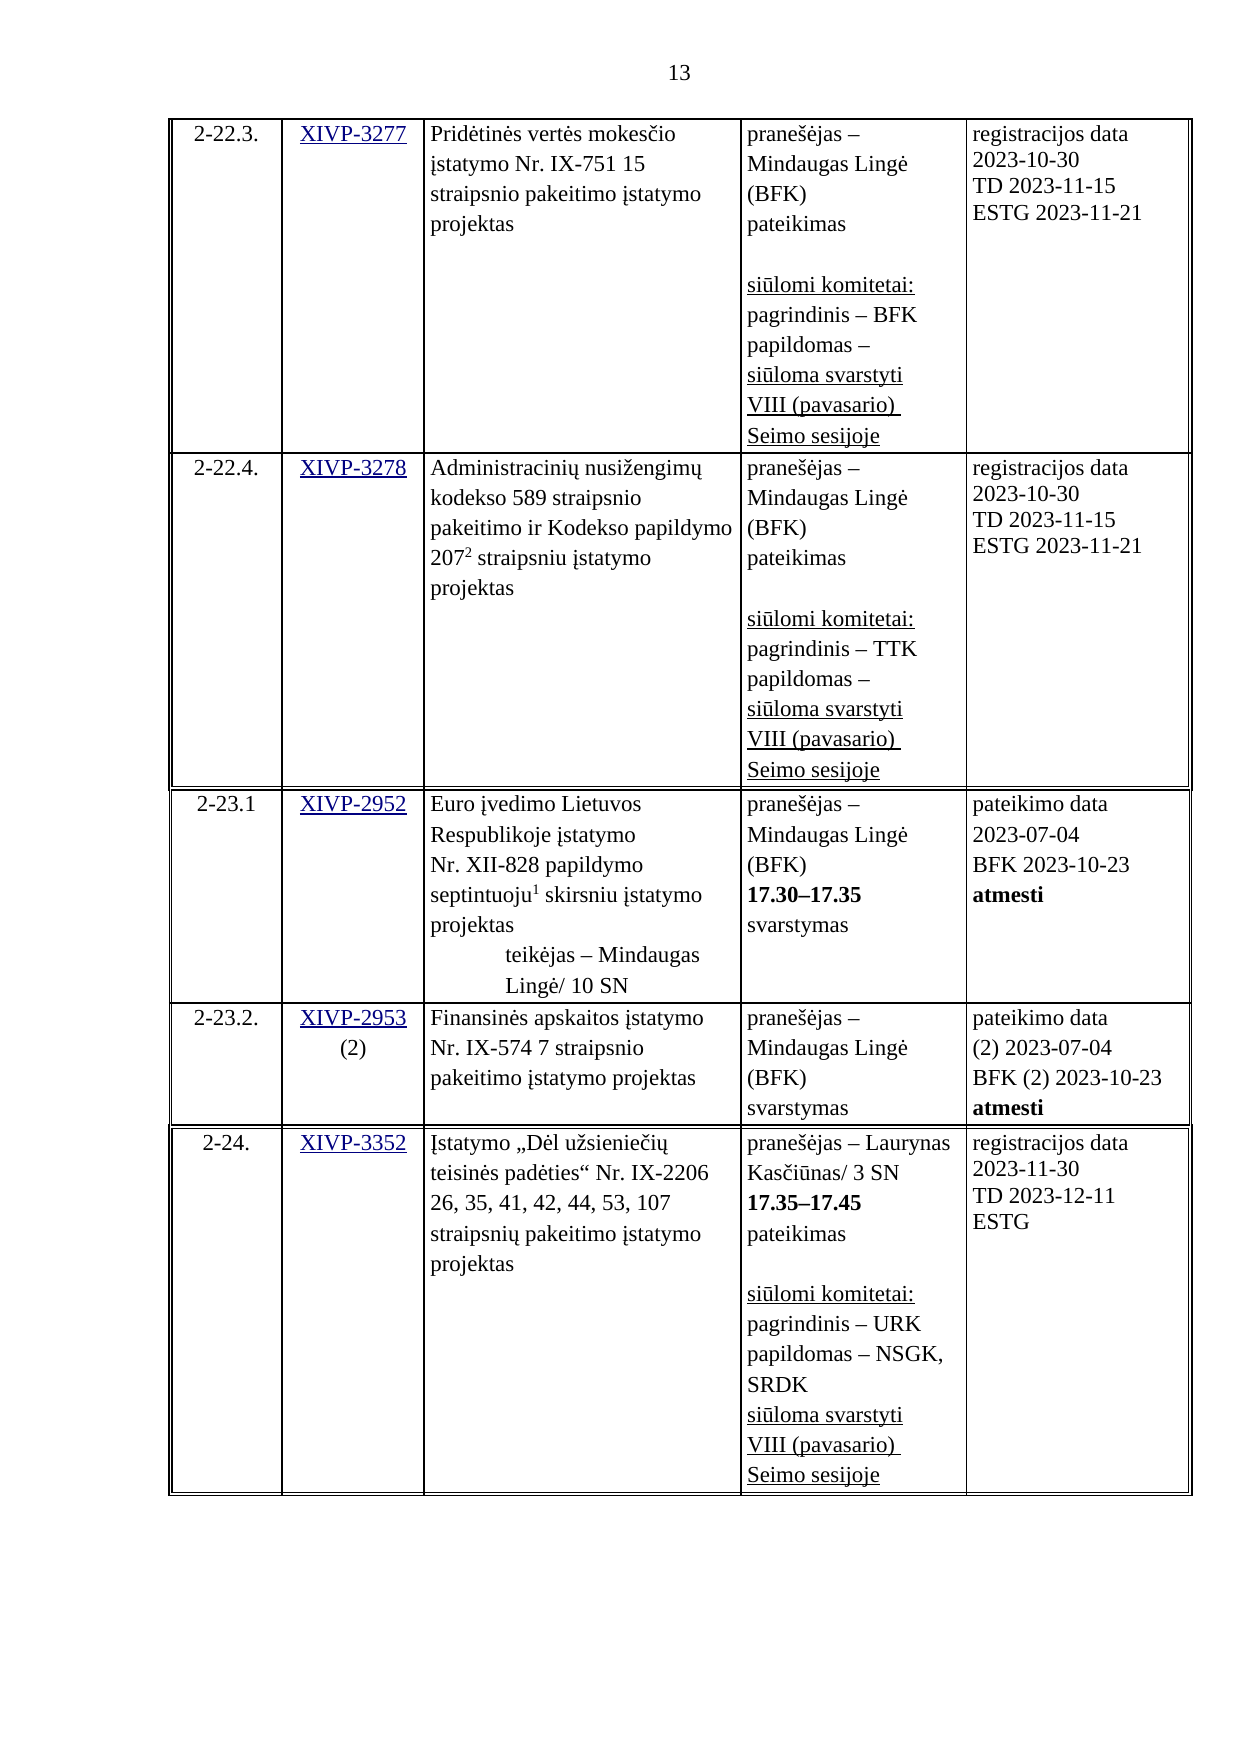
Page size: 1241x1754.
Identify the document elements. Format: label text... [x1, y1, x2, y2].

table_cell 2-22.3. [173, 120, 281, 452]
table_cell pranešėjas – Mindaugas Lingė (BFK) 17.30–17.35 svarstymas [742, 791, 966, 1002]
table_cell pranešėjas – Mindaugas Lingė (BFK) pateikimas siūlomi komitetai: pagrindinis – TTK papildomas – siūloma svarstyti VIII (pavasario) Seimo sesijoje [742, 454, 966, 786]
table_cell XIVP-3352 [283, 1129, 423, 1492]
table_cell Pridėtinės vertės mokesčio įstatymo Nr. IX-751 15 straipsnio pakeitimo įstatymo projektas [425, 120, 740, 452]
table_cell pranešėjas – Mindaugas Lingė (BFK) pateikimas siūlomi komitetai: pagrindinis – BFK papildomas – siūloma svarstyti VIII (pavasario) Seimo sesijoje [742, 120, 966, 452]
table_cell [1192, 786, 1240, 1002]
table_cell pranešėjas – Mindaugas Lingė (BFK) svarstymas [742, 1004, 966, 1124]
table_cell [1193, 452, 1240, 786]
table_cell 2-23.1 [172, 791, 281, 1002]
table_cell pateikimo data 2023-07-04 BFK 2023-10-23 atmesti [967, 791, 1189, 1002]
table_cell [1193, 118, 1240, 452]
table_cell [1193, 1124, 1240, 1492]
table_cell pateikimo data (2) 2023-07-04 BFK (2) 2023-10-23 atmesti [967, 1004, 1189, 1124]
table_cell XIVP-2953 (2) [283, 1004, 423, 1124]
table_cell 2-24. [173, 1129, 281, 1492]
table_cell XIVP-3278 [283, 454, 423, 786]
table_cell registracijos data 2023-10-30 TD 2023-11-15 ESTG 2023-11-21 [967, 120, 1188, 452]
table_cell Įstatymo „Dėl užsieniečių teisinės padėties“ Nr. IX-2206 26, 35, 41, 42, 44, 53, 107 straipsnių pakeitimo įstatymo projektas [425, 1129, 740, 1492]
table_cell pranešėjas – Laurynas Kasčiūnas/ 3 SN 17.35–17.45 pateikimas siūlomi komitetai: pagrindinis – URK papildomas – NSGK, SRDK siūloma svarstyti VIII (pavasario) Seimo sesijoje [742, 1129, 966, 1492]
table_cell registracijos data 2023-10-30 TD 2023-11-15 ESTG 2023-11-21 [967, 454, 1188, 786]
table_cell 2-23.2. [172, 1004, 281, 1124]
table_cell Administracinių nusižengimų kodekso 589 straipsnio pakeitimo ir Kodekso papildymo 2072 straipsniu įstatymo projektas [425, 454, 740, 786]
table_cell XIVP-3277 [283, 120, 423, 452]
table_cell [1192, 1002, 1240, 1124]
table_cell Euro įvedimo Lietuvos Respublikoje įstatymo Nr. XII-828 papildymo septintuoju1 skirsniu įstatymo projektas teikėjas – Mindaugas Lingė/ 10 SN [425, 791, 740, 1002]
table_cell XIVP-2952 [283, 791, 423, 1002]
table_cell 2-22.4. [173, 454, 281, 786]
table_cell Finansinės apskaitos įstatymo Nr. IX-574 7 straipsnio pakeitimo įstatymo projektas [425, 1004, 740, 1124]
table_cell registracijos data 2023-11-30 TD 2023-12-11 ESTG [967, 1129, 1188, 1492]
